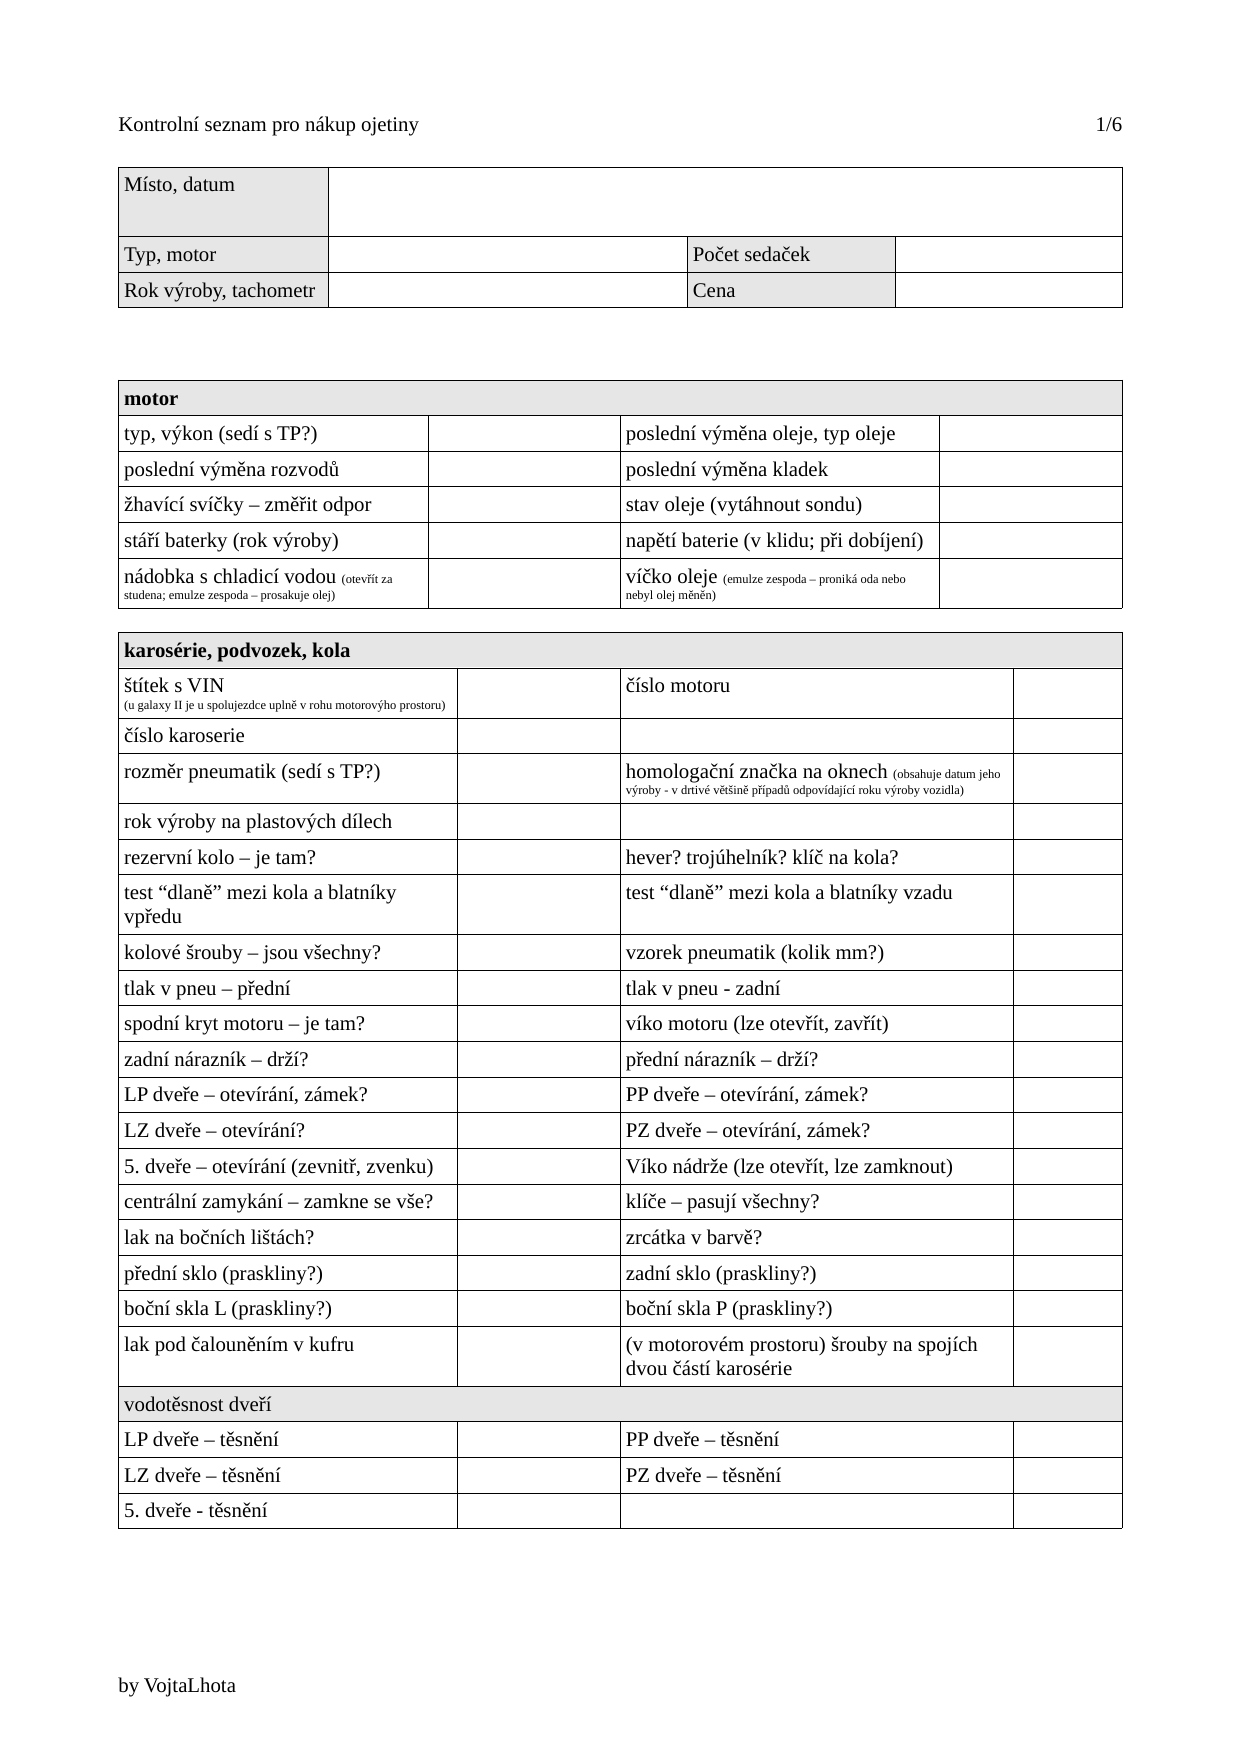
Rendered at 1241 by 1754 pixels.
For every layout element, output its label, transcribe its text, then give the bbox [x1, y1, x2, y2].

table_cell [429, 559, 620, 608]
table_cell homologační značka na oknech (obsahuje datum jeho výroby - v drtivé většině případů odpovídající roku výroby vozidla) [621, 754, 1013, 803]
table_cell test “dlaně” mezi kola a blatníky vpředu [119, 875, 457, 934]
table_cell [429, 452, 620, 486]
table_cell LZ dveře – otevírání? [119, 1113, 457, 1148]
table_cell stav oleje (vytáhnout sondu) [621, 487, 939, 522]
table_cell napětí baterie (v klidu; při dobíjení) [621, 523, 939, 558]
table_cell [1014, 804, 1122, 839]
table_cell [940, 559, 1122, 608]
table_cell [940, 416, 1122, 451]
table_cell [621, 719, 1013, 753]
table_cell [1014, 1458, 1122, 1492]
table_cell PZ dveře – těsnění [621, 1458, 1013, 1492]
table_cell [458, 875, 620, 934]
table_cell vzorek pneumatik (kolik mm?) [621, 935, 1013, 970]
table_cell centrální zamykání – zamkne se vše? [119, 1185, 457, 1219]
table_cell LP dveře – otevírání, zámek? [119, 1078, 457, 1112]
table_cell lak pod čalouněním v kufru [119, 1327, 457, 1386]
table_cell [458, 669, 620, 717]
table_cell [621, 1494, 1013, 1528]
table_cell [458, 1327, 620, 1386]
table_cell [458, 935, 620, 970]
table_header motor [119, 381, 1122, 415]
table_cell [1014, 754, 1122, 803]
table_cell hever? trojúhelník? klíč na kola? [621, 840, 1013, 874]
table_cell [940, 487, 1122, 522]
table_cell [458, 1113, 620, 1148]
table_cell Cena [688, 273, 895, 307]
table_cell stáří baterky (rok výroby) [119, 523, 428, 558]
table_cell [458, 971, 620, 1005]
table_cell tlak v pneu - zadní [621, 971, 1013, 1005]
table_cell [458, 840, 620, 874]
table_cell PZ dveře – otevírání, zámek? [621, 1113, 1013, 1148]
table_cell víko motoru (lze otevřít, zavřít) [621, 1006, 1013, 1041]
table_cell vodotěsnost dveří [119, 1387, 1122, 1421]
table_cell klíče – pasují všechny? [621, 1185, 1013, 1219]
table_cell test “dlaně” mezi kola a blatníky vzadu [621, 875, 1013, 934]
table_cell spodní kryt motoru – je tam? [119, 1006, 457, 1041]
table_cell LP dveře – těsnění [119, 1422, 457, 1457]
table_cell [940, 523, 1122, 558]
table_cell [1014, 935, 1122, 970]
table_cell [1014, 1078, 1122, 1112]
table_cell víčko oleje (emulze zespoda – proniká oda nebo nebyl olej měněn) [621, 559, 939, 608]
table_cell rezervní kolo – je tam? [119, 840, 457, 874]
table_cell [621, 804, 1013, 839]
table_cell [458, 1042, 620, 1077]
table_cell přední sklo (praskliny?) [119, 1256, 457, 1290]
table_cell [1014, 1149, 1122, 1183]
table_cell [896, 273, 1122, 307]
table_cell [458, 1006, 620, 1041]
table_cell žhavící svíčky – změřit odpor [119, 487, 428, 522]
table_cell [1014, 1422, 1122, 1457]
table_cell [458, 754, 620, 803]
table_cell boční skla P (praskliny?) [621, 1291, 1013, 1326]
table_cell poslední výměna rozvodů [119, 452, 428, 486]
table_cell tlak v pneu – přední [119, 971, 457, 1005]
table_cell poslední výměna oleje, typ oleje [621, 416, 939, 451]
table_cell [1014, 719, 1122, 753]
table_cell [940, 452, 1122, 486]
table_cell [458, 1494, 620, 1528]
table_cell [458, 1458, 620, 1492]
table_cell [458, 1220, 620, 1255]
table_cell poslední výměna kladek [621, 452, 939, 486]
table_cell [1014, 840, 1122, 874]
table_cell přední nárazník – drží? [621, 1042, 1013, 1077]
table_cell [1014, 1042, 1122, 1077]
table_cell lak na bočních lištách? [119, 1220, 457, 1255]
table_cell Typ, motor [119, 237, 328, 272]
table_cell [429, 487, 620, 522]
table_cell štítek s VIN (u galaxy II je u spolujezdce uplně v rohu motorovýho prostoru) [119, 669, 457, 717]
table_cell [896, 237, 1122, 272]
table_cell rozměr pneumatik (sedí s TP?) [119, 754, 457, 803]
table_cell [1014, 875, 1122, 934]
table_cell [429, 523, 620, 558]
table_cell Rok výroby, tachometr [119, 273, 328, 307]
table_cell [1014, 971, 1122, 1005]
table_cell nádobka s chladicí vodou (otevřít za studena; emulze zespoda – prosakuje olej) [119, 559, 428, 608]
table_header Místo, datum [119, 168, 328, 236]
table_cell [458, 1291, 620, 1326]
table_cell zrcátka v barvě? [621, 1220, 1013, 1255]
table_cell [1014, 1185, 1122, 1219]
table_cell PP dveře – otevírání, zámek? [621, 1078, 1013, 1112]
table_cell [458, 1185, 620, 1219]
table_cell LZ dveře – těsnění [119, 1458, 457, 1492]
table_cell zadní nárazník – drží? [119, 1042, 457, 1077]
table_cell [1014, 1327, 1122, 1386]
table_cell [458, 1149, 620, 1183]
table_cell [1014, 1113, 1122, 1148]
table_cell kolové šrouby – jsou všechny? [119, 935, 457, 970]
table_cell [429, 416, 620, 451]
table_cell (v motorovém prostoru) šrouby na spojích dvou částí karosérie [621, 1327, 1013, 1386]
table_cell číslo karoserie [119, 719, 457, 753]
table_header [329, 168, 1122, 236]
table_cell [1014, 1494, 1122, 1528]
table_cell [458, 804, 620, 839]
table_cell boční skla L (praskliny?) [119, 1291, 457, 1326]
table_cell 5. dveře – otevírání (zevnitř, zvenku) [119, 1149, 457, 1183]
table_cell typ, výkon (sedí s TP?) [119, 416, 428, 451]
table_cell [458, 719, 620, 753]
table_cell [1014, 1256, 1122, 1290]
table_cell rok výroby na plastových dílech [119, 804, 457, 839]
table_cell zadní sklo (praskliny?) [621, 1256, 1013, 1290]
table_cell Víko nádrže (lze otevřít, lze zamknout) [621, 1149, 1013, 1183]
table_cell [1014, 669, 1122, 717]
table_cell [458, 1256, 620, 1290]
table_cell [458, 1422, 620, 1457]
table_cell [458, 1078, 620, 1112]
table_cell [1014, 1291, 1122, 1326]
table_cell PP dveře – těsnění [621, 1422, 1013, 1457]
table_cell Počet sedaček [688, 237, 895, 272]
table_cell [1014, 1220, 1122, 1255]
table_cell [329, 273, 687, 307]
table_cell číslo motoru [621, 669, 1013, 717]
table_cell [329, 237, 687, 272]
table_header karosérie, podvozek, kola [119, 633, 1122, 667]
table_cell 5. dveře - těsnění [119, 1494, 457, 1528]
table_cell [1014, 1006, 1122, 1041]
